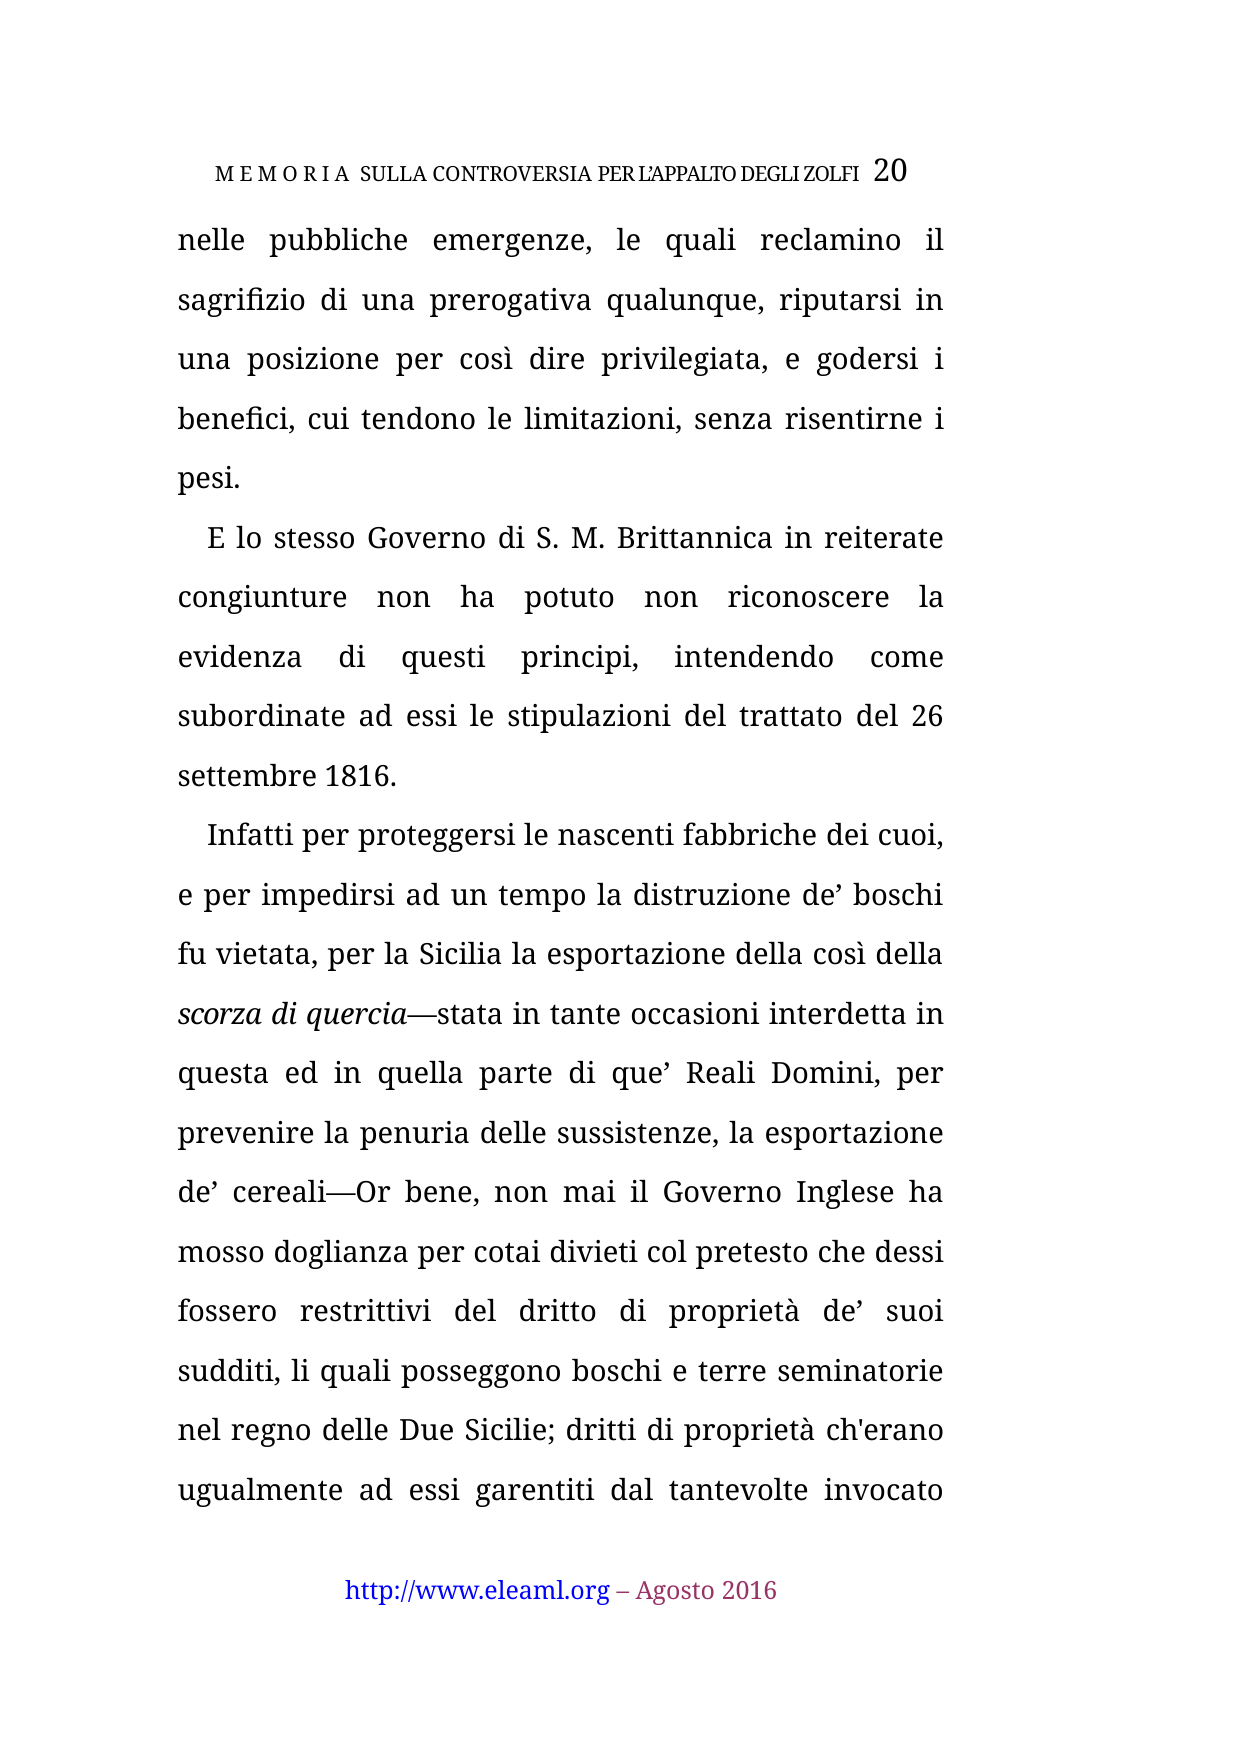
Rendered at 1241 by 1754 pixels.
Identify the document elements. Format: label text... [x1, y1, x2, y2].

text nelle pubbliche emergenze, le quali reclamino il sagrifizio di una prerogativa qualunque, riputarsi in una posizione per così dire privilegiata, e godersi i benefici, cui tendono le limitazioni, senza risentirne i pesi. [177, 220, 945, 497]
text Infatti per proteggersi le nascenti fabbriche dei cuoi, e per impedirsi ad un tempo la distruzione de’ boschi fu vietata, per la Sicilia la esportazione della così della scorza di quercia—stata in tante occasioni interdetta in questa ed in quella parte di que’ Reali Domini, per prevenire la penuria delle sussistenze, la esportazione de’ cereali—Or bene, non mai il Governo Inglese ha mosso doglianza per cotai divieti col pretesto che dessi fossero restrittivi del dritto di proprietà de’ suoi sudditi, li quali posseggono boschi e terre seminatorie nel regno delle Due Sicilie; dritti di proprietà ch'erano ugualmente ad essi garentiti dal tantevolte invocato [177, 814, 945, 1508]
text E lo stesso Governo di S. M. Brittannica in reiterate congiunture non ha potuto non riconoscere la evidenza di questi principi, intendendo come subordinate ad essi le stipulazioni del trattato del 26 settembre 1816. [177, 517, 945, 795]
